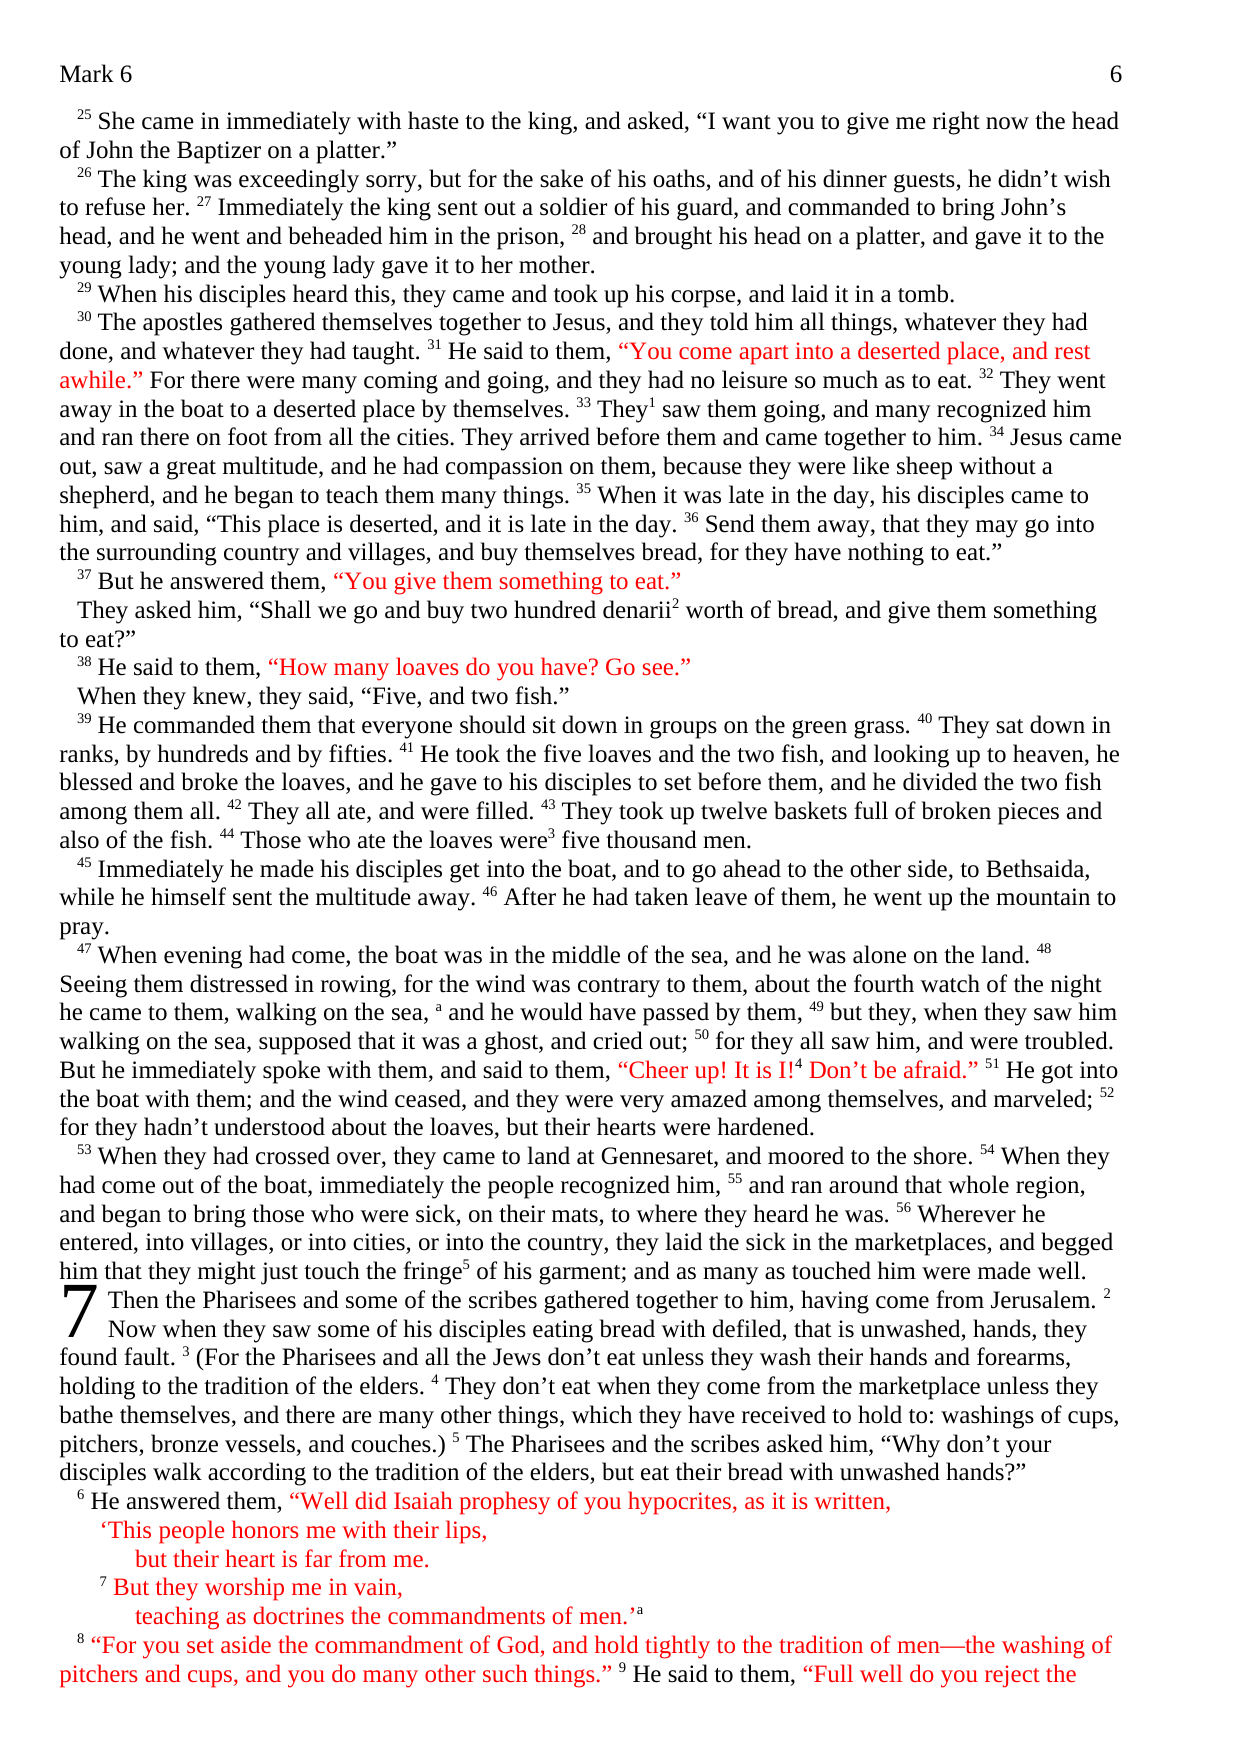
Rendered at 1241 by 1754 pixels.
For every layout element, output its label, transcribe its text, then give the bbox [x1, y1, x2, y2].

text 25 She came in immediately with haste to the king, and asked, “I want you to give me right now the head of John the Baptizer on a platter.” [59, 106, 1122, 164]
text but their heart is far from me. [135, 1544, 1122, 1572]
text 30 The apostles gathered themselves together to Jesus, and they told him all things, whatever they had done, and whatever they had taught. 31 He said to them, “You come apart into a deserted place, and rest awhile.” For there were many coming and going, and they had no leisure so much as to eat. 32 They went away in the boat to a deserted place by themselves. 33 They1 saw them going, and many recognized him and ran there on foot from all the cities. They arrived before them and came together to him. 34 Jesus came out, saw a great multitude, and he had compassion on them, because they were like sheep without a shepherd, and he began to teach them many things. 35 When it was late in the day, his disciples came to him, and said, “This place is deserted, and it is late in the day. 36 Send them away, that they may go into the surrounding country and villages, and buy themselves bread, for they have nothing to eat.” [59, 307, 1122, 566]
text 8 “For you set aside the commandment of God, and hold tightly to the tradition of men—the washing of pitchers and cups, and you do many other such things.” 9 He said to them, “Full well do you reject the [59, 1630, 1122, 1687]
text 7Then the Pharisees and some of the scribes gathered together to him, having come from Jerusalem. 2 Now when they saw some of his disciples eating bread with defiled, that is unwashed, hands, they found fault. 3 (For the Pharisees and all the Jews don’t eat unless they wash their hands and forearms, holding to the tradition of the elders. 4 They don’t eat when they come from the marketplace unless they bathe themselves, and there are many other things, which they have received to hold to: washings of cups, pitchers, bronze vessels, and couches.) 5 The Pharisees and the scribes asked him, “Why don’t your disciples walk according to the tradition of the elders, but eat their bread with unwashed hands?” [59, 1285, 1122, 1486]
text 29 When his disciples heard this, they came and took up his corpse, and laid it in a tomb. [59, 279, 1122, 307]
text 39 He commanded them that everyone should sit down in groups on the green grass. 40 They sat down in ranks, by hundreds and by fifties. 41 He took the five loaves and the two fish, and looking up to heaven, he blessed and broke the loaves, and he gave to his disciples to set before them, and he divided the two fish among them all. 42 They all ate, and were filled. 43 They took up twelve baskets full of broken pieces and also of the fish. 44 Those who ate the loaves were3 five thousand men. [59, 710, 1122, 854]
text 53 When they had crossed over, they came to land at Gennesaret, and moored to the shore. 54 When they had come out of the boat, immediately the people recognized him, 55 and ran around that whole region, and began to bring those who were sick, on their mats, to where they heard he was. 56 Wherever he entered, into villages, or into cities, or into the country, they laid the sick in the marketplaces, and begged him that they might just touch the fringe5 of his garment; and as many as touched him were made well. [59, 1141, 1122, 1285]
text 45 Immediately he made his disciples get into the boat, and to go ahead to the other side, to Bethsaida, while he himself sent the multitude away. 46 After he had taken leave of them, he went up the mountain to pray. [59, 854, 1122, 940]
text ‘This people honors me with their lips, [99, 1515, 1122, 1544]
text 37 But he answered them, “You give them something to eat.” [59, 566, 1122, 595]
text 47 When evening had come, the boat was in the middle of the sea, and he was alone on the land. 48 Seeing them distressed in rowing, for the wind was contrary to them, about the fourth watch of the night he came to them, walking on the sea, a and he would have passed by them, 49 but they, when they saw him walking on the sea, supposed that it was a ghost, and cried out; 50 for they all saw him, and were troubled. But he immediately spoke with them, and said to them, “Cheer up! It is I!4 Don’t be afraid.” 51 He got into the boat with them; and the wind ceased, and they were very amazed among themselves, and marveled; 52 for they hadn’t understood about the loaves, but their hearts were hardened. [59, 940, 1122, 1141]
text 6 He answered them, “Well did Isaiah prophesy of you hypocrites, as it is written, [59, 1486, 1122, 1515]
text 38 He said to them, “How many loaves do you have? Go see.” [59, 652, 1122, 681]
text teaching as doctrines the commandments of men.’a [135, 1601, 1122, 1630]
text When they knew, they said, “Five, and two fish.” [59, 681, 1122, 710]
text They asked him, “Shall we go and buy two hundred denarii2 worth of bread, and give them something to eat?” [59, 595, 1122, 652]
text 7 But they worship me in vain, [99, 1572, 1122, 1601]
text 26 The king was exceedingly sorry, but for the sake of his oaths, and of his dinner guests, he didn’t wish to refuse her. 27 Immediately the king sent out a soldier of his guard, and commanded to bring John’s head, and he went and beheaded him in the prison, 28 and brought his head on a platter, and gave it to the young lady; and the young lady gave it to her mother. [59, 164, 1122, 279]
